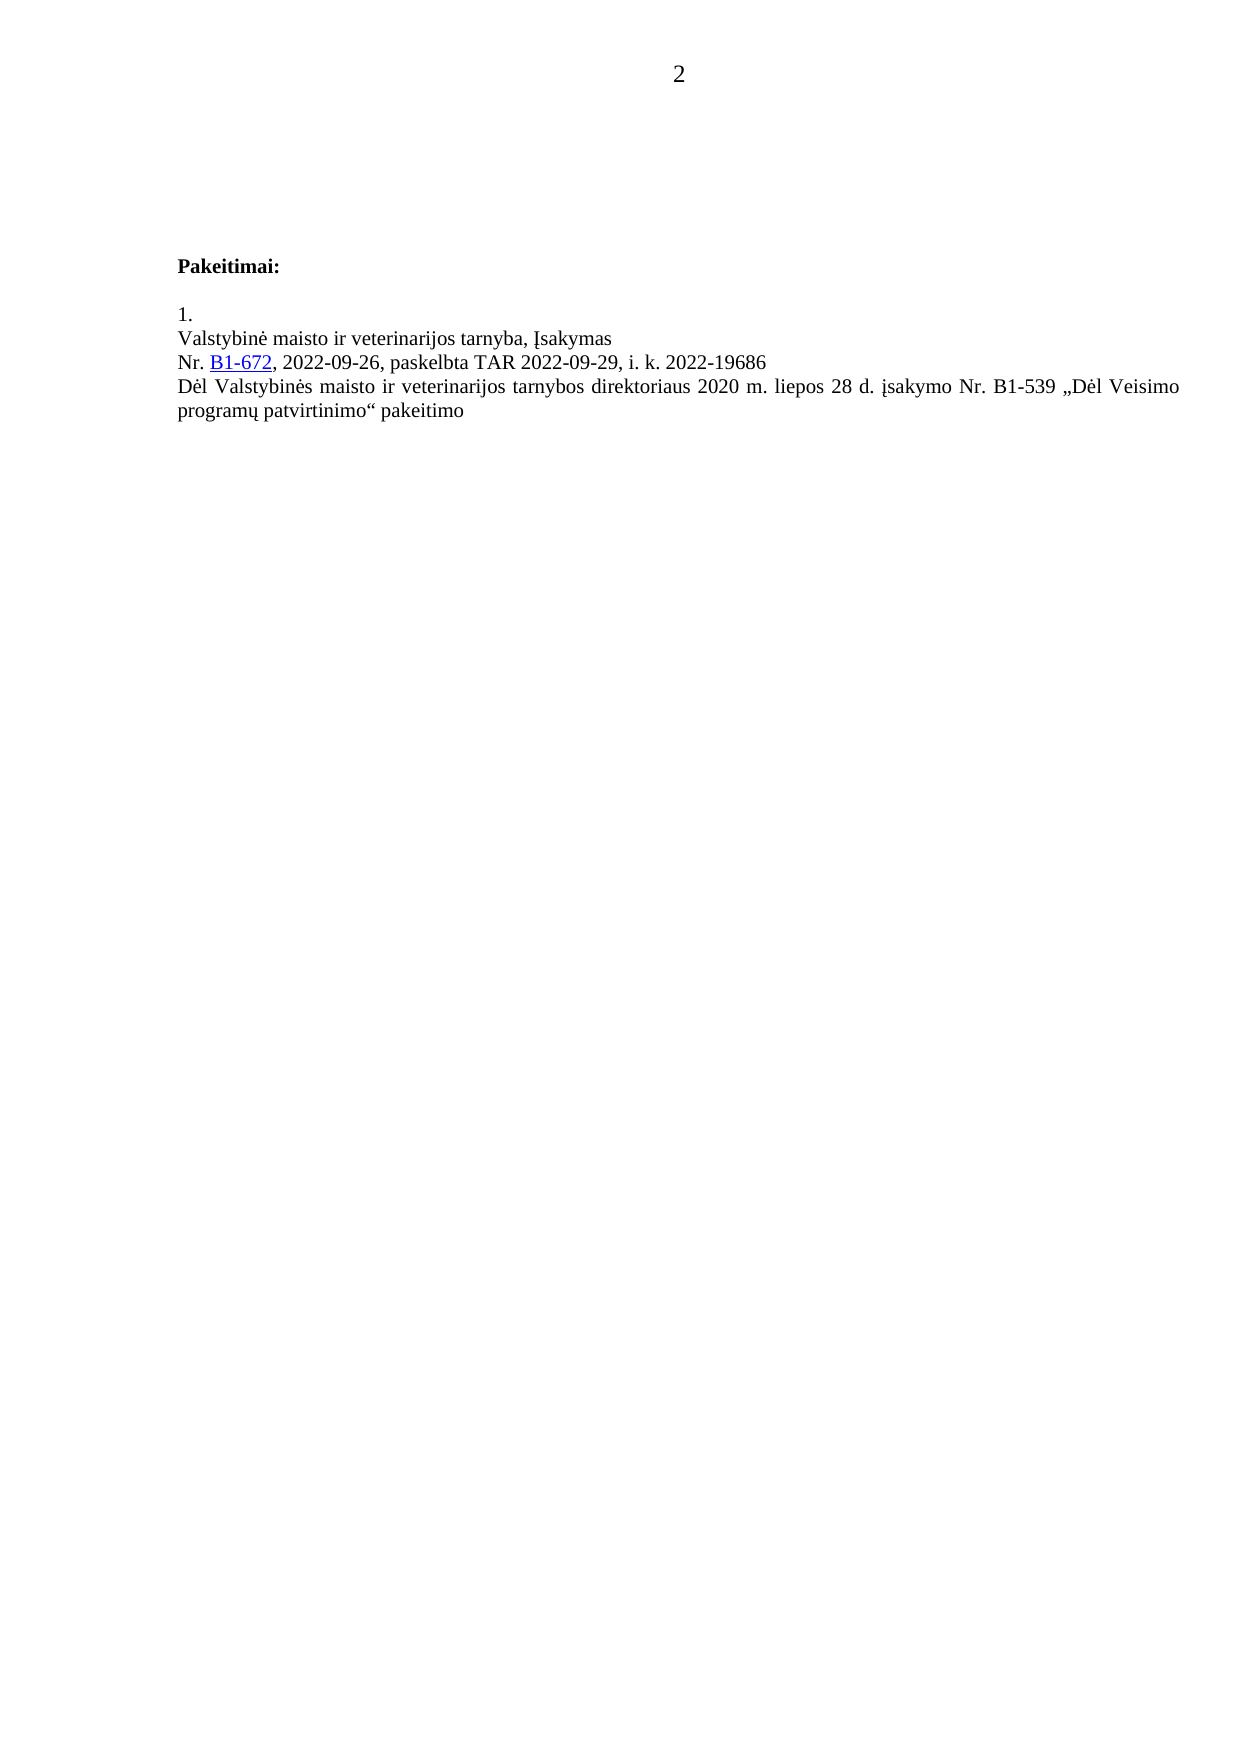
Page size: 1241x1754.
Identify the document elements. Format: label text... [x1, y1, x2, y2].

text Valstybinė maisto ir veterinarijos tarnyba, Įsakymas [177, 326, 1181, 350]
text Pakeitimai: [177, 254, 1181, 278]
text 1. [177, 302, 1181, 326]
text Dėl Valstybinės maisto ir veterinarijos tarnybos direktoriaus 2020 m. liepos 28 d. įsakymo Nr. B1-539 „Dėl Veisimo programų patvirtinimo“ pakeitimo [177, 374, 1181, 422]
text Nr. B1-672, 2022-09-26, paskelbta TAR 2022-09-29, i. k. 2022-19686 [177, 350, 1181, 374]
